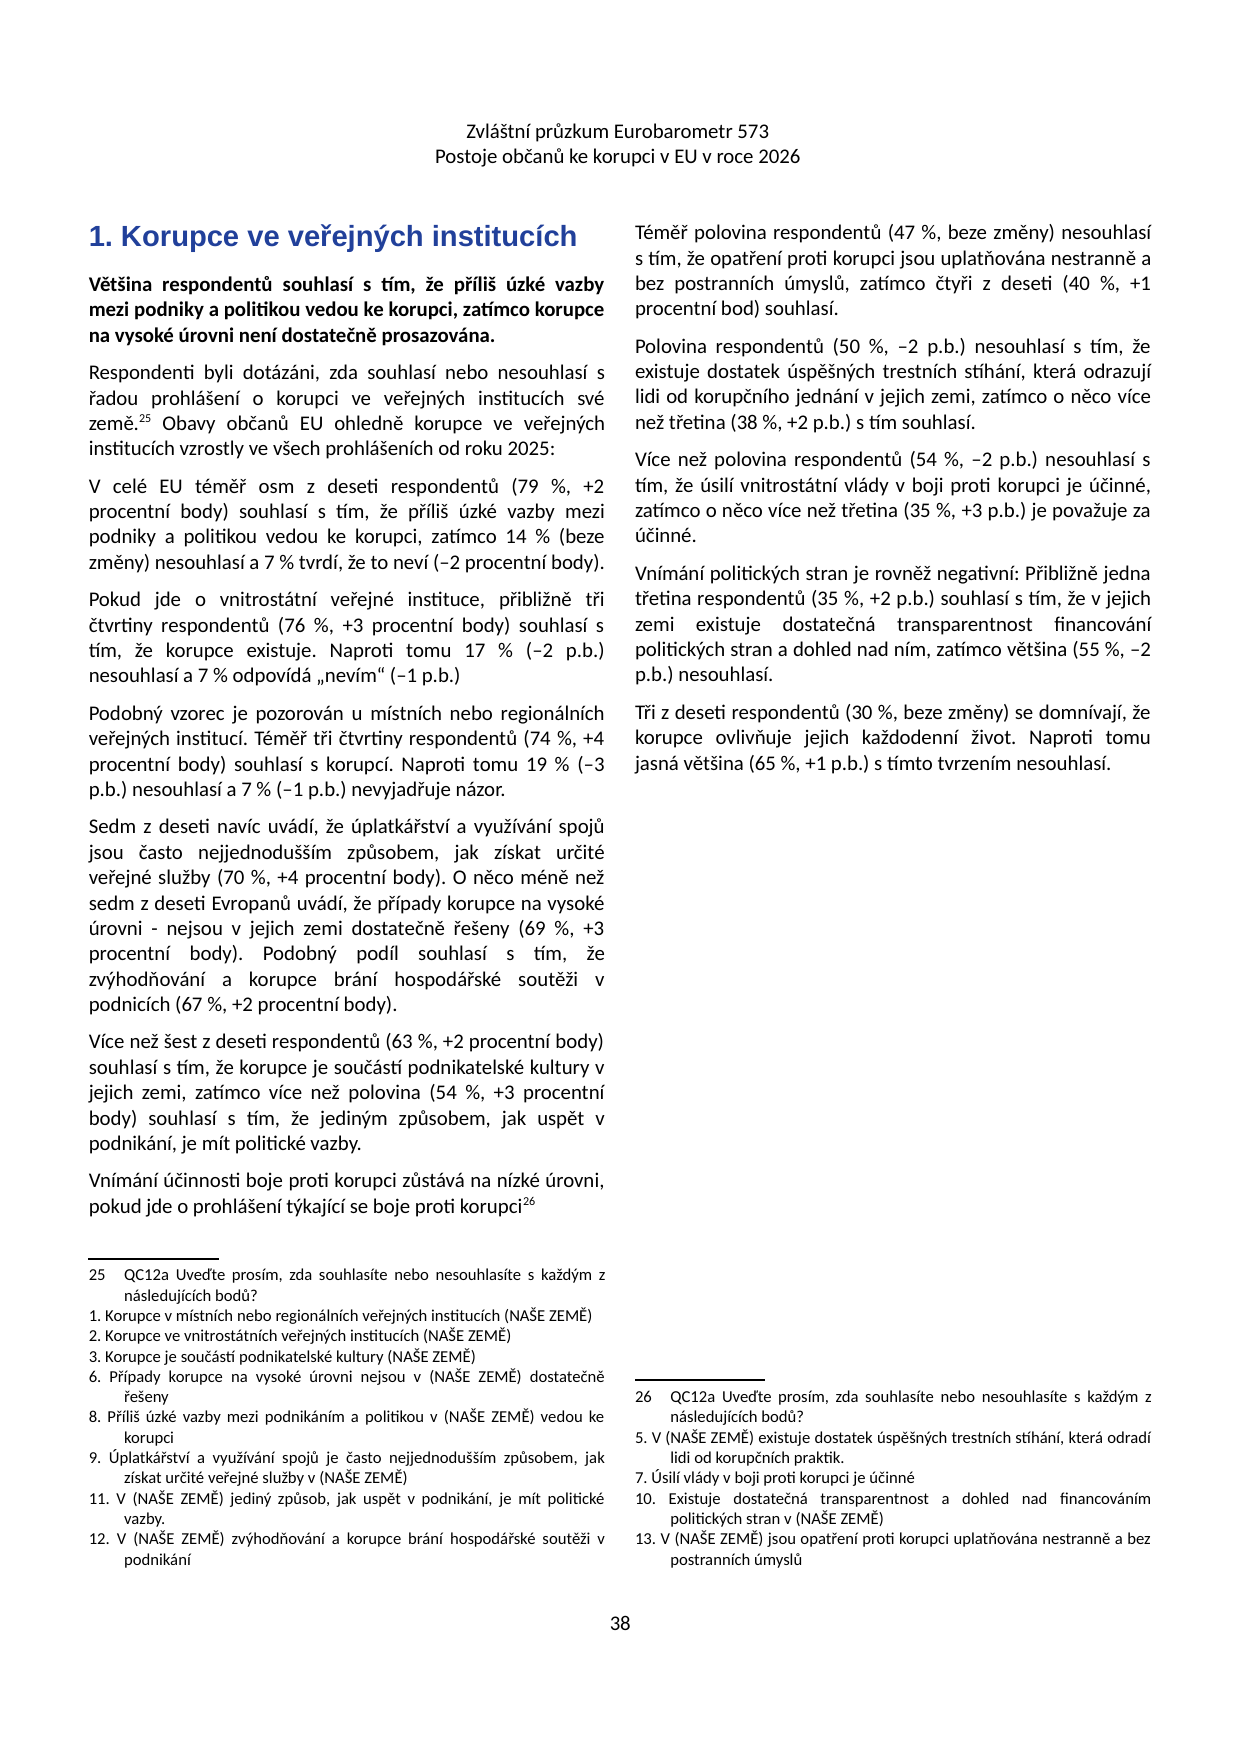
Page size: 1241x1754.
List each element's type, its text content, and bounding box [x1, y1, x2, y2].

text 12. V (NAŠE ZEMĚ) zvýhodňování a korupce brání hospodářské soutěži v podnikání [88, 1529, 605, 1569]
text Pokud jde o vnitrostátní veřejné instituce, přibližně tři čtvrtiny respondentů (76 %, +3 procentní body) souhlasí s tím, že korupce existuje. Naproti tomu 17 % (–2 p.b.) nesouhlasí a 7 % odpovídá „nevím“ (–1 p.b.) [88, 586, 605, 688]
text 8. Příliš úzké vazby mezi podnikáním a politikou v (NAŠE ZEMĚ) vedou ke korupci [88, 1407, 605, 1447]
text 1. Korupce v místních nebo regionálních veřejných institucích (NAŠE ZEMĚ) [88, 1305, 605, 1326]
text 10. Existuje dostatečná transparentnost a dohled nad financováním politických stran v (NAŠE ZEMĚ) [635, 1488, 1152, 1529]
text Vnímání účinnosti boje proti korupci zůstává na nízké úrovni, pokud jde o prohlášení týkající se boje proti korupci [88, 1168, 605, 1218]
text 9. Úplatkářství a využívání spojů je často nejjednodušším způsobem, jak získat určité veřejné služby v (NAŠE ZEMĚ) [88, 1447, 605, 1488]
text 7. Úsilí vlády v boji proti korupci je účinné [635, 1468, 1152, 1488]
text 13. V (NAŠE ZEMĚ) jsou opatření proti korupci uplatňována nestranně a bez postranních úmyslů [635, 1529, 1152, 1569]
text 5. V (NAŠE ZEMĚ) existuje dostatek úspěšných trestních stíhání, která odradí lidi od korupčních praktik. [635, 1427, 1152, 1468]
subtitle 1. Korupce ve veřejných institucích [88, 219, 605, 253]
text Více než šest z deseti respondentů (63 %, +2 procentní body) souhlasí s tím, že korupce je součástí podnikatelské kultury v jejich zemi, zatímco více než polovina (54 %, +3 procentní body) souhlasí s tím, že jediným způsobem, jak uspět v podnikání, je mít politické vazby. [88, 1029, 605, 1156]
text Tři z deseti respondentů (30 %, beze změny) se domnívají, že korupce ovlivňuje jejich každodenní život. Naproti tomu jasná většina (65 %, +1 p.b.) s tímto tvrzením nesouhlasí. [635, 699, 1152, 775]
text Respondenti byli dotázáni, zda souhlasí nebo nesouhlasí s řadou prohlášení o korupci ve veřejných institucích své země. Obavy občanů EU ohledně korupce ve veřejných institucích vzrostly ve všech prohlášeních od roku 2025: [88, 359, 605, 461]
text Téměř polovina respondentů (47 %, beze změny) nesouhlasí s tím, že opatření proti korupci jsou uplatňována nestranně a bez postranních úmyslů, zatímco čtyři z deseti (40 %, +1 procentní bod) souhlasí. [635, 219, 1152, 321]
text V celé EU téměř osm z deseti respondentů (79 %, +2 procentní body) souhlasí s tím, že příliš úzké vazby mezi podniky a politikou vedou ke korupci, zatímco 14 % (beze změny) nesouhlasí a 7 % tvrdí, že to neví (–2 procentní body). [88, 473, 605, 574]
text Podobný vzorec je pozorován u místních nebo regionálních veřejných institucí. Téměř tři čtvrtiny respondentů (74 %, +4 procentní body) souhlasí s korupcí. Naproti tomu 19 % (–3 p.b.) nesouhlasí a 7 % (–1 p.b.) nevyjadřuje názor. [88, 700, 605, 802]
text Sedm z deseti navíc uvádí, že úplatkářství a využívání spojů jsou často nejjednodušším způsobem, jak získat určité veřejné služby (70 %, +4 procentní body). O něco méně než sedm z deseti Evropanů uvádí, že případy korupce na vysoké úrovni ‑ nejsou v jejich zemi dostatečně řešeny (69 %, +3 procentní body). Podobný podíl souhlasí s tím, že zvýhodňování a korupce brání hospodářské soutěži v podnicích (67 %, +2 procentní body). [88, 813, 605, 1017]
text Vnímání politických stran je rovněž negativní: Přibližně jedna třetina respondentů (35 %, +2 p.b.) souhlasí s tím, že v jejich zemi existuje dostatečná transparentnost financování politických stran a dohled nad ním, zatímco většina (55 %, –2 p.b.) nesouhlasí. [635, 560, 1152, 687]
text Více než polovina respondentů (54 %, –2 p.b.) nesouhlasí s tím, že úsilí vnitrostátní vlády v boji proti korupci je účinné, zatímco o něco více než třetina (35 %, +3 p.b.) je považuje za účinné. [635, 446, 1152, 548]
text QC12a Uveďte prosím, zda souhlasíte nebo nesouhlasíte s každým z následujících bodů? [635, 1386, 1152, 1427]
text Polovina respondentů (50 %, –2 p.b.) nesouhlasí s tím, že existuje dostatek úspěšných trestních stíhání, která odrazují lidi od korupčního jednání v jejich zemi, zatímco o něco více než třetina (38 %, +2 p.b.) s tím souhlasí. [635, 333, 1152, 434]
text 11. V (NAŠE ZEMĚ) jediný způsob, jak uspět v podnikání, je mít politické vazby. [88, 1488, 605, 1529]
text 3. Korupce je součástí podnikatelské kultury (NAŠE ZEMĚ) [88, 1346, 605, 1366]
text Většina respondentů souhlasí s tím, že příliš úzké vazby mezi podniky a politikou vedou ke korupci, zatímco korupce na vysoké úrovni není dostatečně prosazována. [88, 271, 605, 347]
text QC12a Uveďte prosím, zda souhlasíte nebo nesouhlasíte s každým z následujících bodů? [88, 1264, 605, 1305]
text 6. Případy korupce na vysoké úrovni nejsou v (NAŠE ZEMĚ) dostatečně řešeny [88, 1366, 605, 1407]
text 2. Korupce ve vnitrostátních veřejných institucích (NAŠE ZEMĚ) [88, 1326, 605, 1346]
